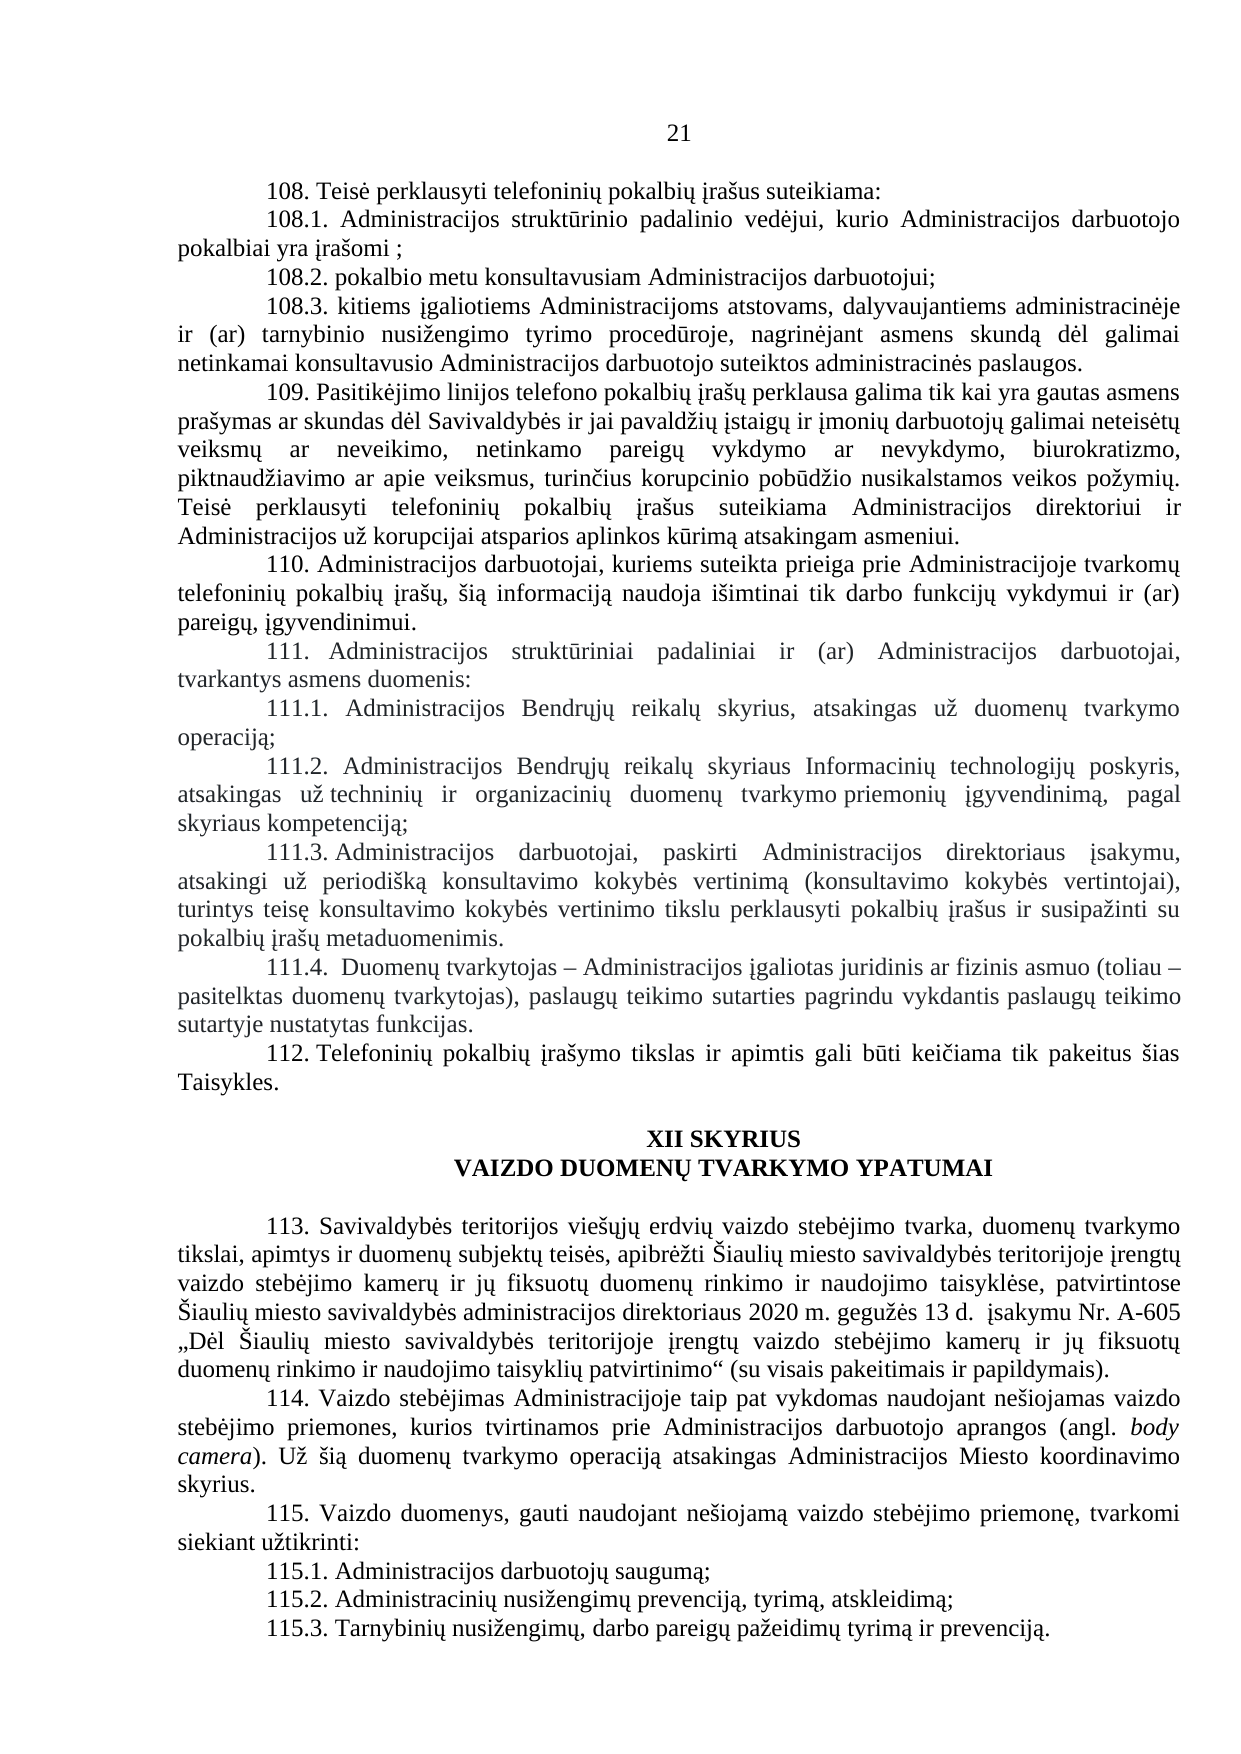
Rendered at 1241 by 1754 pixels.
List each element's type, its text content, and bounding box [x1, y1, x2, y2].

text 113. Savivaldybės teritorijos viešųjų erdvių vaizdo stebėjimo tvarka, duomenų tvarkymo tikslai, apimtys ir duomenų subjektų teisės, apibrėžti Šiaulių miesto savivaldybės teritorijoje įrengtų vaizdo stebėjimo kamerų ir jų fiksuotų duomenų rinkimo ir naudojimo taisyklėse, patvirtintose Šiaulių miesto savivaldybės administracijos direktoriaus 2020 m. gegužės 13 d. įsakymu Nr. A-605 „Dėl Šiaulių miesto savivaldybės teritorijoje įrengtų vaizdo stebėjimo kamerų ir jų fiksuotų duomenų rinkimo ir naudojimo taisyklių patvirtinimo“ (su visais pakeitimais ir papildymais). [177, 1211, 1181, 1383]
text 112. Telefoninių pokalbių įrašymo tikslas ir apimtis gali būti keičiama tik pakeitus šias Taisykles. [177, 1038, 1181, 1096]
text 108. Teisė perklausyti telefoninių pokalbių įrašus suteikiama: [177, 176, 1181, 204]
text 108.2. pokalbio metu konsultavusiam Administracijos darbuotojui; [177, 262, 1181, 291]
text 115. Vaizdo duomenys, gauti naudojant nešiojamą vaizdo stebėjimo priemonę, tvarkomi siekiant užtikrinti: [177, 1498, 1181, 1556]
text 114. Vaizdo stebėjimas Administracijoje taip pat vykdomas naudojant nešiojamas vaizdo stebėjimo priemones, kurios tvirtinamos prie Administracijos darbuotojo aprangos (angl. body camera). Už šią duomenų tvarkymo operaciją atsakingas Administracijos Miesto koordinavimo skyrius. [177, 1383, 1181, 1498]
text 111. Administracijos struktūriniai padaliniai ir (ar) Administracijos darbuotojai, tvarkantys asmens duomenis: [177, 636, 1181, 693]
text 108.1. Administracijos struktūrinio padalinio vedėjui, kurio Administracijos darbuotojo pokalbiai yra įrašomi ; [177, 204, 1181, 262]
text 115.3. Tarnybinių nusižengimų, darbo pareigų pažeidimų tyrimą ir prevenciją. [177, 1613, 1181, 1642]
text 110. Administracijos darbuotojai, kuriems suteikta prieiga prie Administracijoje tvarkomų telefoninių pokalbių įrašų, šią informaciją naudoja išimtinai tik darbo funkcijų vykdymui ir (ar) pareigų, įgyvendinimui. [177, 549, 1181, 636]
text 111.4. Duomenų tvarkytojas – Administracijos įgaliotas juridinis ar fizinis asmuo (toliau – pasitelktas duomenų tvarkytojas), paslaugų teikimo sutarties pagrindu vykdantis paslaugų teikimo sutartyje nustatytas funkcijas. [177, 952, 1181, 1038]
text 111.2. Administracijos Bendrųjų reikalų skyriaus Informacinių technologijų poskyris, atsakingas už techninių ir organizacinių duomenų tvarkymo priemonių įgyvendinimą, pagal skyriaus kompetenciją; [177, 751, 1181, 837]
text VAIZDO DUOMENŲ TVARKYMO YPATUMAI [177, 1153, 1181, 1182]
text 108.3. kitiems įgaliotiems Administracijoms atstovams, dalyvaujantiems administracinėje ir (ar) tarnybinio nusižengimo tyrimo procedūroje, nagrinėjant asmens skundą dėl galimai netinkamai konsultavusio Administracijos darbuotojo suteiktos administracinės paslaugos. [177, 291, 1181, 377]
text 111.1. Administracijos Bendrųjų reikalų skyrius, atsakingas už duomenų tvarkymo operaciją; [177, 693, 1181, 751]
text 111.3. Administracijos darbuotojai, paskirti Administracijos direktoriaus įsakymu, atsakingi už periodišką konsultavimo kokybės vertinimą (konsultavimo kokybės vertintojai), turintys teisę konsultavimo kokybės vertinimo tikslu perklausyti pokalbių įrašus ir susipažinti su pokalbių įrašų metaduomenimis. [177, 837, 1181, 952]
text 115.1. Administracijos darbuotojų saugumą; [177, 1556, 1181, 1584]
text XII SKYRIUS [177, 1124, 1181, 1153]
text 109. Pasitikėjimo linijos telefono pokalbių įrašų perklausa galima tik kai yra gautas asmens prašymas ar skundas dėl Savivaldybės ir jai pavaldžių įstaigų ir įmonių darbuotojų galimai neteisėtų veiksmų ar neveikimo, netinkamo pareigų vykdymo ar nevykdymo, biurokratizmo, piktnaudžiavimo ar apie veiksmus, turinčius korupcinio pobūdžio nusikalstamos veikos požymių. Teisė perklausyti telefoninių pokalbių įrašus suteikiama Administracijos direktoriui ir Administracijos už korupcijai atsparios aplinkos kūrimą atsakingam asmeniui. [177, 377, 1181, 549]
text 115.2. Administracinių nusižengimų prevenciją, tyrimą, atskleidimą; [177, 1584, 1181, 1613]
